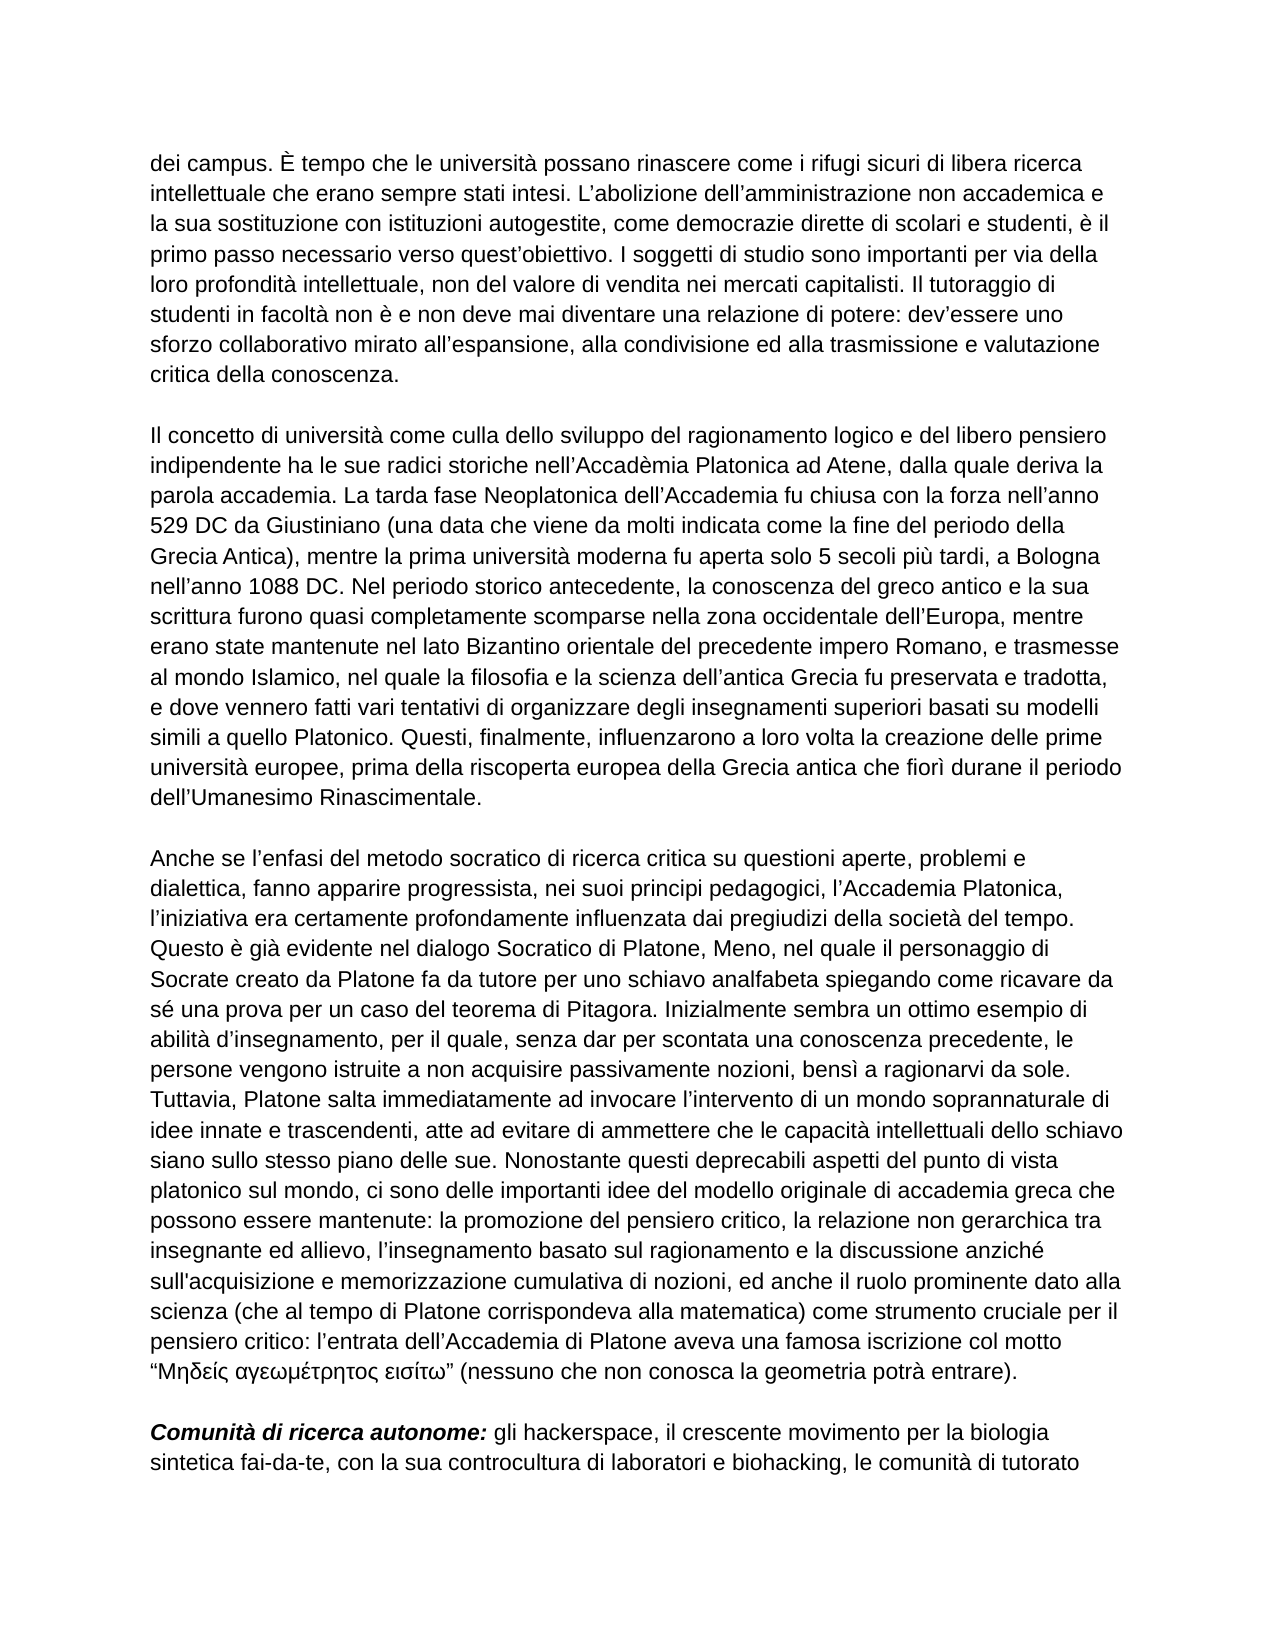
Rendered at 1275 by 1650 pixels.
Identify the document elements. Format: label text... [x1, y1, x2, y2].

text Anche se l’enfasi del metodo socratico di ricerca critica su questioni aperte, problemi e dialettica, fanno apparire progressista, nei suoi principi pedagogici, l’Accademia Platonica, l’iniziativa era certamente profondamente influenzata dai pregiudizi della società del tempo. Questo è già evidente nel dialogo Socratico di Platone, Meno, nel quale il personaggio di Socrate creato da Platone fa da tutore per uno schiavo analfabeta spiegando come ricavare da sé una prova per un caso del teorema di Pitagora. Inizialmente sembra un ottimo esempio di abilità d’insegnamento, per il quale, senza dar per scontata una conoscenza precedente, le persone vengono istruite a non acquisire passivamente nozioni, bensì a ragionarvi da sole. Tuttavia, Platone salta immediatamente ad invocare l’intervento di un mondo soprannaturale di idee innate e trascendenti, atte ad evitare di ammettere che le capacità intellettuali dello schiavo siano sullo stesso piano delle sue. Nonostante questi deprecabili aspetti del punto di vista platonico sul mondo, ci sono delle importanti idee del modello originale di accademia greca che possono essere mantenute: la promozione del pensiero critico, la relazione non gerarchica tra insegnante ed allievo, l’insegnamento basato sul ragionamento e la discussione anziché sull'acquisizione e memorizzazione cumulativa di nozioni, ed anche il ruolo prominente dato alla scienza (che al tempo di Platone corrispondeva alla matematica) come strumento cruciale per il pensiero critico: l’entrata dell’Accademia di Platone aveva una famosa iscrizione col motto “Μηδείς αγεωμέτρητος εισίτω” (nessuno che non conosca la geometria potrà entrare). [150, 845, 1125, 1385]
text dei campus. È tempo che le università possano rinascere come i rifugi sicuri di libera ricerca intellettuale che erano sempre stati intesi. L’abolizione dell’amministrazione non accademica e la sua sostituzione con istituzioni autogestite, come democrazie dirette di scolari e studenti, è il primo passo necessario verso quest’obiettivo. I soggetti di studio sono importanti per via della loro profondità intellettuale, non del valore di vendita nei mercati capitalisti. Il tutoraggio di studenti in facoltà non è e non deve mai diventare una relazione di potere: dev’essere uno sforzo collaborativo mirato all’espansione, alla condivisione ed alla trasmissione e valutazione critica della conoscenza. [150, 150, 1125, 388]
text Il concetto di università come culla dello sviluppo del ragionamento logico e del libero pensiero indipendente ha le sue radici storiche nell’Accadèmia Platonica ad Atene, dalla quale deriva la parola accademia. La tarda fase Neoplatonica dell’Accademia fu chiusa con la forza nell’anno 529 DC da Giustiniano (una data che viene da molti indicata come la fine del periodo della Grecia Antica), mentre la prima università moderna fu aperta solo 5 secoli più tardi, a Bologna nell’anno 1088 DC. Nel periodo storico antecedente, la conoscenza del greco antico e la sua scrittura furono quasi completamente scomparse nella zona occidentale dell’Europa, mentre erano state mantenute nel lato Bizantino orientale del precedente impero Romano, e trasmesse al mondo Islamico, nel quale la filosofia e la scienza dell’antica Grecia fu preservata e tradotta, e dove vennero fatti vari tentativi di organizzare degli insegnamenti superiori basati su modelli simili a quello Platonico. Questi, finalmente, influenzarono a loro volta la creazione delle prime università europee, prima della riscoperta europea della Grecia antica che fiorì durane il periodo dell’Umanesimo Rinascimentale. [150, 422, 1125, 811]
text Comunità di ricerca autonome: gli hackerspace, il crescente movimento per la biologia sintetica fai-da-te, con la sua controcultura di laboratori e biohacking, le comunità di tutorato [150, 1419, 1125, 1475]
